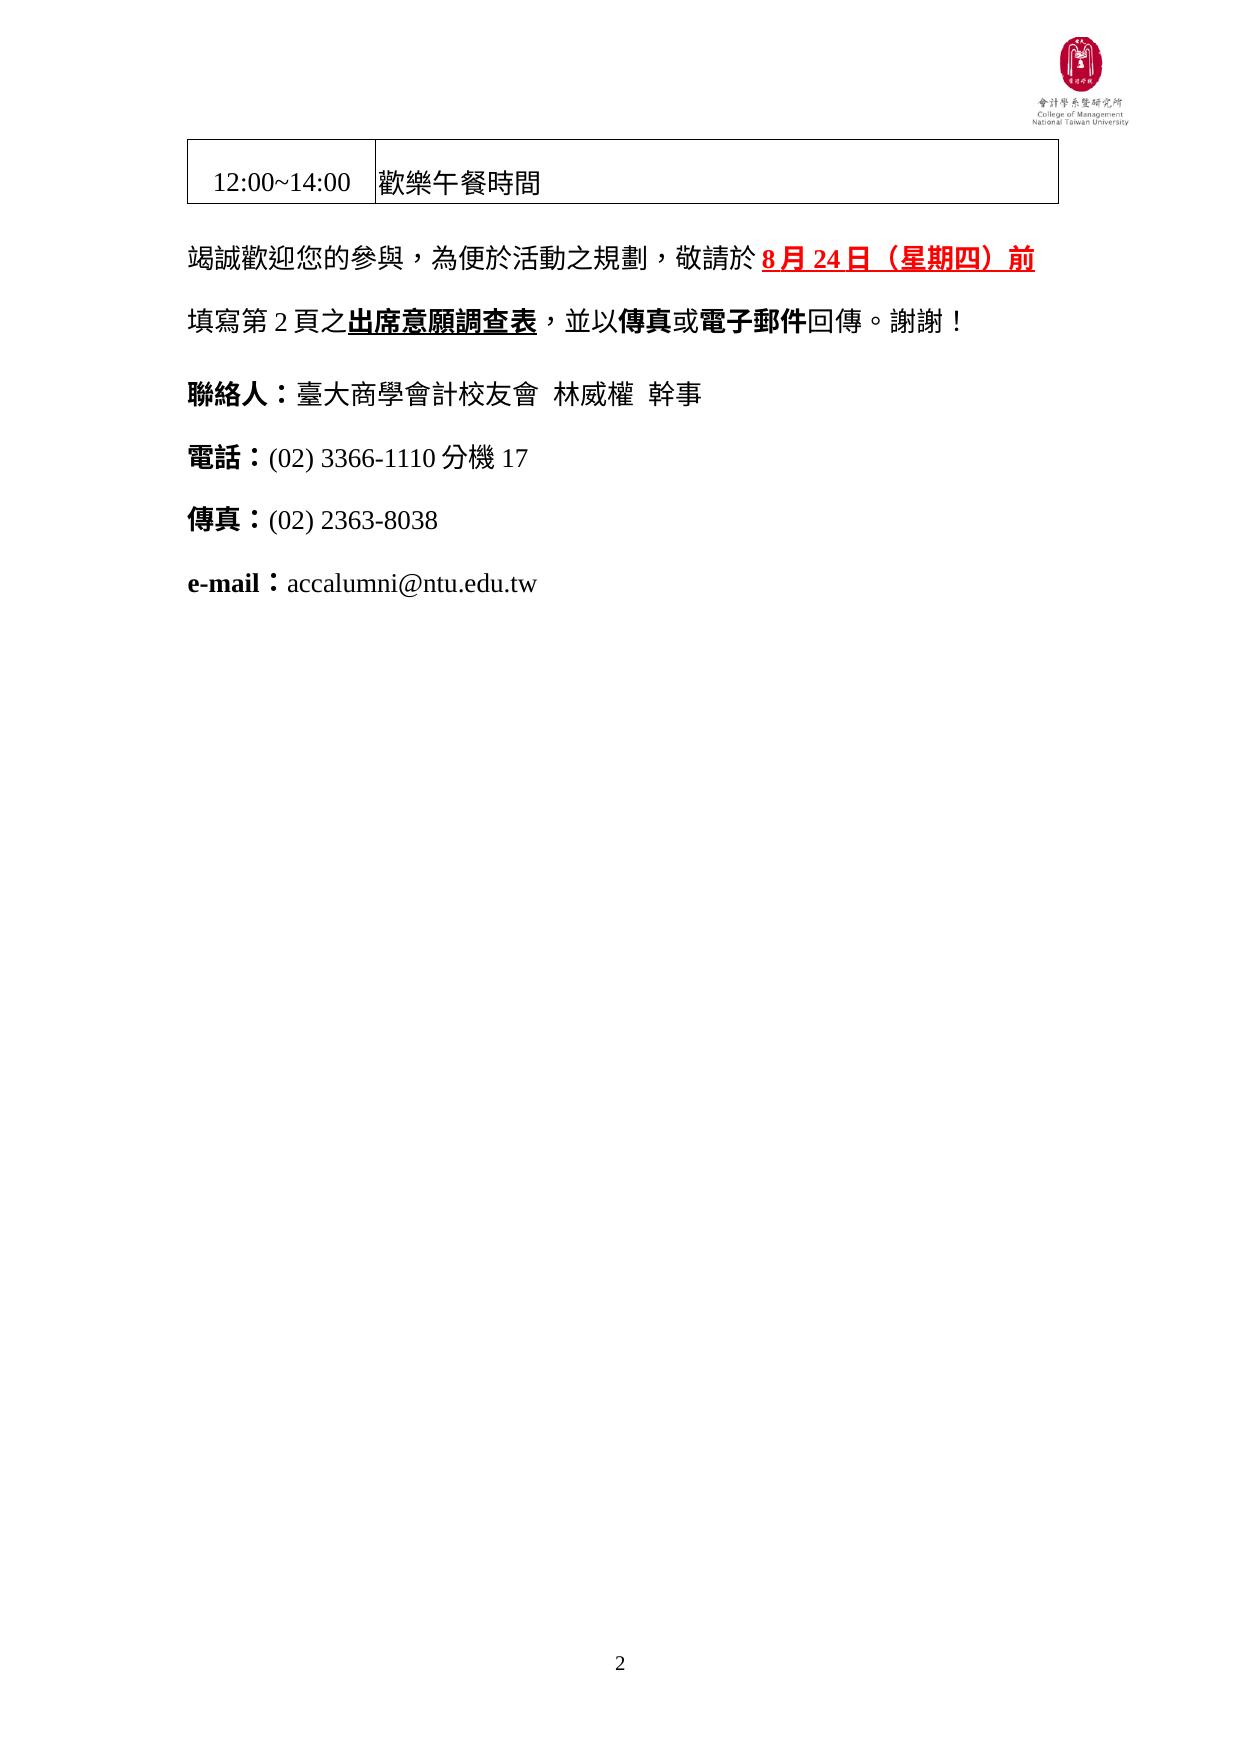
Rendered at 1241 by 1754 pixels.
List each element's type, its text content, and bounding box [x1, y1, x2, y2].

text e-mail：accalumni@ntu.edu.tw [187, 539, 1053, 601]
text 傳真：(02) 2363-8038 [187, 476, 1053, 539]
table_cell 12:00~14:00 [188, 140, 375, 203]
text 聯絡人：臺大商學會計校友會 林威權 幹事 [187, 351, 1053, 414]
table_cell 歡樂午餐時間 [376, 140, 1058, 203]
text 竭誠歡迎您的參與，為便於活動之規劃，敬請於8月24日（星期四）前填寫第2頁之出席意願調查表，並以傳真或電子郵件回傳。謝謝！ [187, 215, 1053, 340]
text 電話：(02) 3366-1110分機17 [187, 414, 1053, 476]
